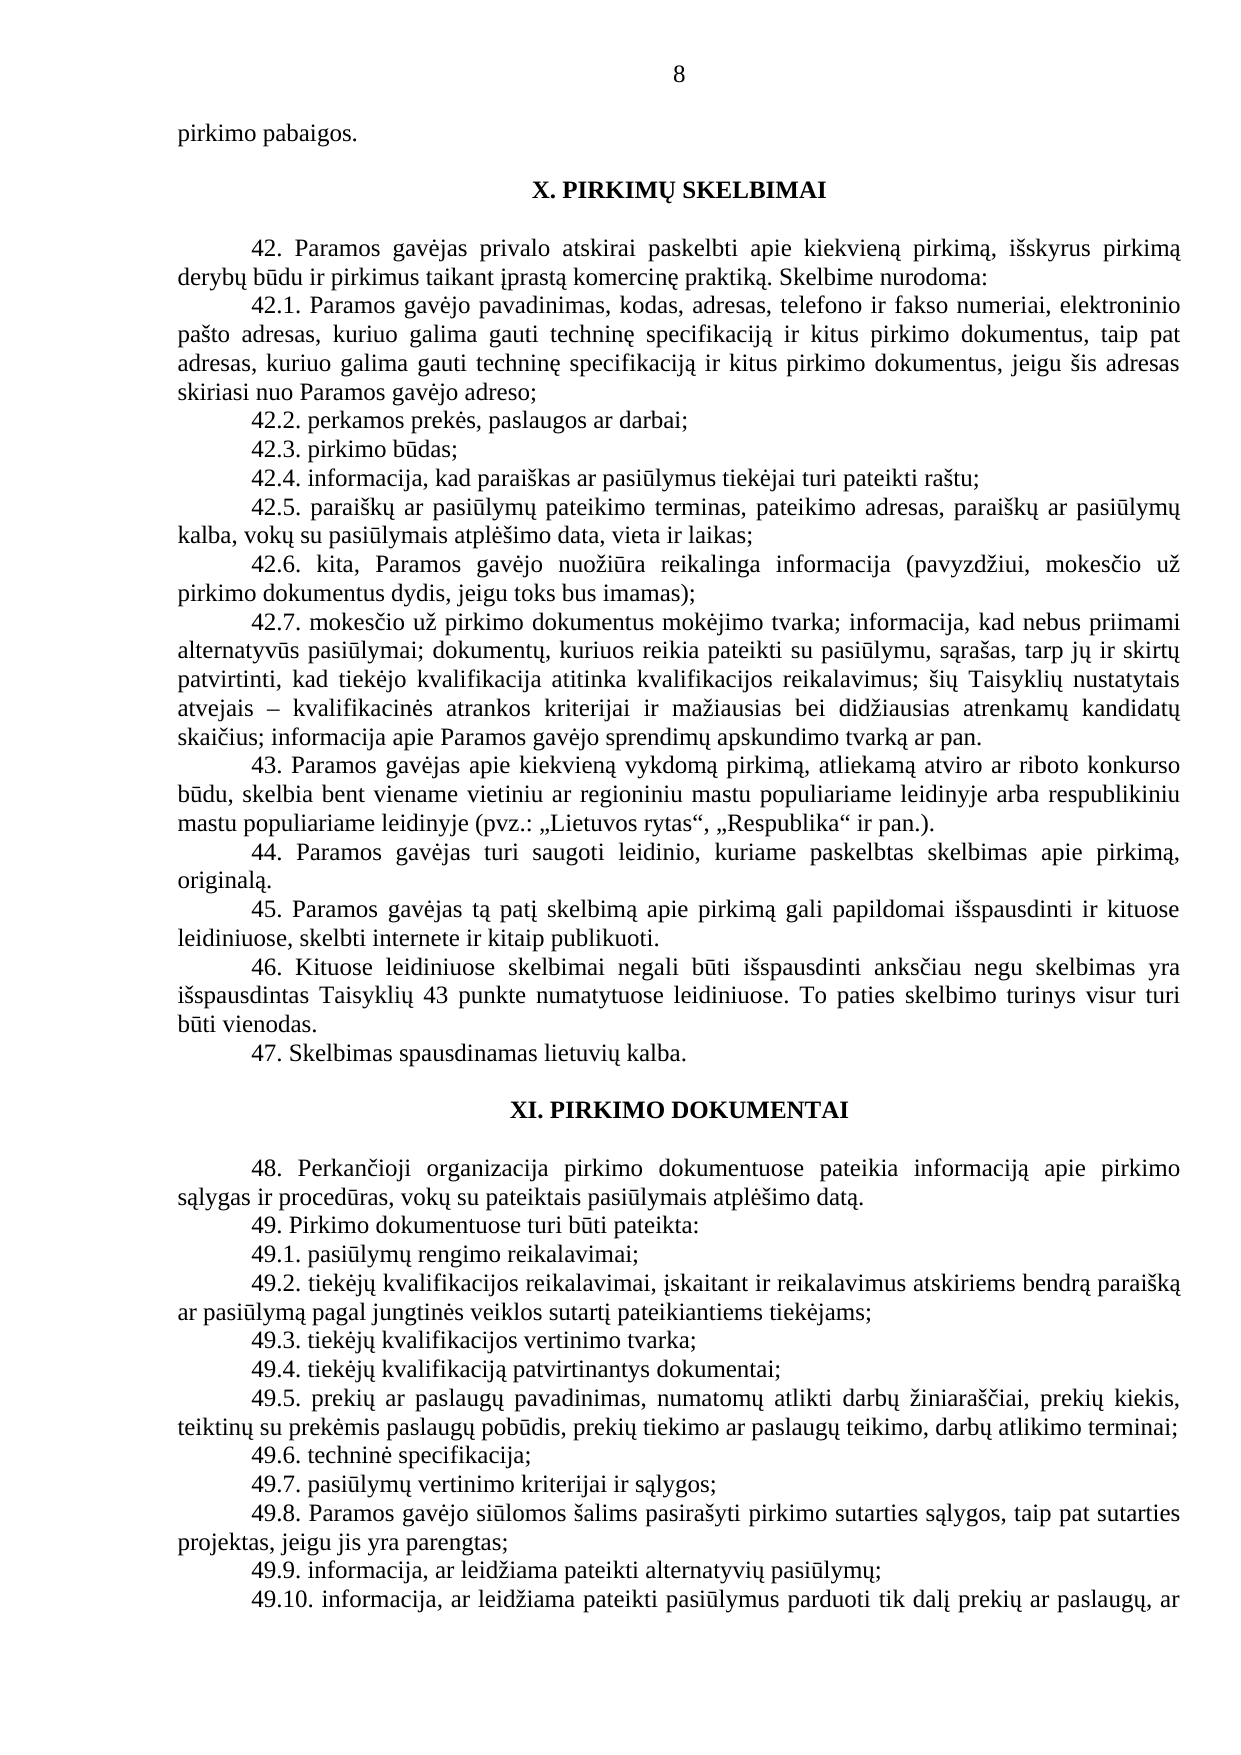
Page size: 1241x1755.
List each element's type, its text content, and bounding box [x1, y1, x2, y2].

text 49.9. informacija, ar leidžiama pateikti alternatyvių pasiūlymų; [177, 1556, 1181, 1584]
text 42.1. Paramos gavėjo pavadinimas, kodas, adresas, telefono ir fakso numeriai, elektroninio pašto adresas, kuriuo galima gauti techninę specifikaciją ir kitus pirkimo dokumentus, taip pat adresas, kuriuo galima gauti techninę specifikaciją ir kitus pirkimo dokumentus, jeigu šis adresas skiriasi nuo Paramos gavėjo adreso; [177, 291, 1181, 406]
text 42.6. kita, Paramos gavėjo nuožiūra reikalinga informacija (pavyzdžiui, mokesčio už pirkimo dokumentus dydis, jeigu toks bus imamas); [177, 549, 1181, 607]
text 46. Kituose leidiniuose skelbimai negali būti išspausdinti anksčiau negu skelbimas yra išspausdintas Taisyklių 43 punkte numatytuose leidiniuose. To paties skelbimo turinys visur turi būti vienodas. [177, 952, 1181, 1038]
text 49.8. Paramos gavėjo siūlomos šalims pasirašyti pirkimo sutarties sąlygos, taip pat sutarties projektas, jeigu jis yra parengtas; [177, 1498, 1181, 1556]
text 49.7. pasiūlymų vertinimo kriterijai ir sąlygos; [177, 1469, 1181, 1498]
text X. PIRKIMŲ SKELBIMAI [177, 176, 1181, 204]
text XI. PIRKIMO DOKUMENTAI [177, 1096, 1181, 1124]
text 45. Paramos gavėjas tą patį skelbimą apie pirkimą gali papildomai išspausdinti ir kituose leidiniuose, skelbti internete ir kitaip publikuoti. [177, 894, 1181, 952]
text 48. Perkančioji organizacija pirkimo dokumentuose pateikia informaciją apie pirkimo sąlygas ir procedūras, vokų su pateiktais pasiūlymais atplėšimo datą. [177, 1153, 1181, 1211]
text 47. Skelbimas spausdinamas lietuvių kalba. [177, 1038, 1181, 1067]
text 49.6. techninė specifikacija; [177, 1441, 1181, 1469]
text 49.4. tiekėjų kvalifikaciją patvirtinantys dokumentai; [177, 1354, 1181, 1383]
text 49.1. pasiūlymų rengimo reikalavimai; [177, 1239, 1181, 1268]
text 49.5. prekių ar paslaugų pavadinimas, numatomų atlikti darbų žiniaraščiai, prekių kiekis, teiktinų su prekėmis paslaugų pobūdis, prekių tiekimo ar paslaugų teikimo, darbų atlikimo terminai; [177, 1383, 1181, 1441]
text 42.4. informacija, kad paraiškas ar pasiūlymus tiekėjai turi pateikti raštu; [177, 463, 1181, 492]
text 42.2. perkamos prekės, paslaugos ar darbai; [177, 406, 1181, 434]
text 49.3. tiekėjų kvalifikacijos vertinimo tvarka; [177, 1326, 1181, 1354]
text 44. Paramos gavėjas turi saugoti leidinio, kuriame paskelbtas skelbimas apie pirkimą, originalą. [177, 837, 1181, 894]
text 43. Paramos gavėjas apie kiekvieną vykdomą pirkimą, atliekamą atviro ar riboto konkurso būdu, skelbia bent viename vietiniu ar regioniniu mastu populiariame leidinyje arba respublikiniu mastu populiariame leidinyje (pvz.: „Lietuvos rytas“, „Respublika“ ir pan.). [177, 751, 1181, 837]
text 49.2. tiekėjų kvalifikacijos reikalavimai, įskaitant ir reikalavimus atskiriems bendrą paraišką ar pasiūlymą pagal jungtinės veiklos sutartį pateikiantiems tiekėjams; [177, 1268, 1181, 1326]
text 49. Pirkimo dokumentuose turi būti pateikta: [177, 1211, 1181, 1239]
text pirkimo pabaigos. [177, 118, 1181, 147]
text 49.10. informacija, ar leidžiama pateikti pasiūlymus parduoti tik dalį prekių ar paslaugų, ar [177, 1584, 1181, 1613]
text 42. Paramos gavėjas privalo atskirai paskelbti apie kiekvieną pirkimą, išskyrus pirkimą derybų būdu ir pirkimus taikant įprastą komercinę praktiką. Skelbime nurodoma: [177, 233, 1181, 291]
text 42.5. paraiškų ar pasiūlymų pateikimo terminas, pateikimo adresas, paraiškų ar pasiūlymų kalba, vokų su pasiūlymais atplėšimo data, vieta ir laikas; [177, 492, 1181, 549]
text 42.3. pirkimo būdas; [177, 434, 1181, 463]
text 42.7. mokesčio už pirkimo dokumentus mokėjimo tvarka; informacija, kad nebus priimami alternatyvūs pasiūlymai; dokumentų, kuriuos reikia pateikti su pasiūlymu, sąrašas, tarp jų ir skirtų patvirtinti, kad tiekėjo kvalifikacija atitinka kvalifikacijos reikalavimus; šių Taisyklių nustatytais atvejais – kvalifikacinės atrankos kriterijai ir mažiausias bei didžiausias atrenkamų kandidatų skaičius; informacija apie Paramos gavėjo sprendimų apskundimo tvarką ar pan. [177, 607, 1181, 751]
